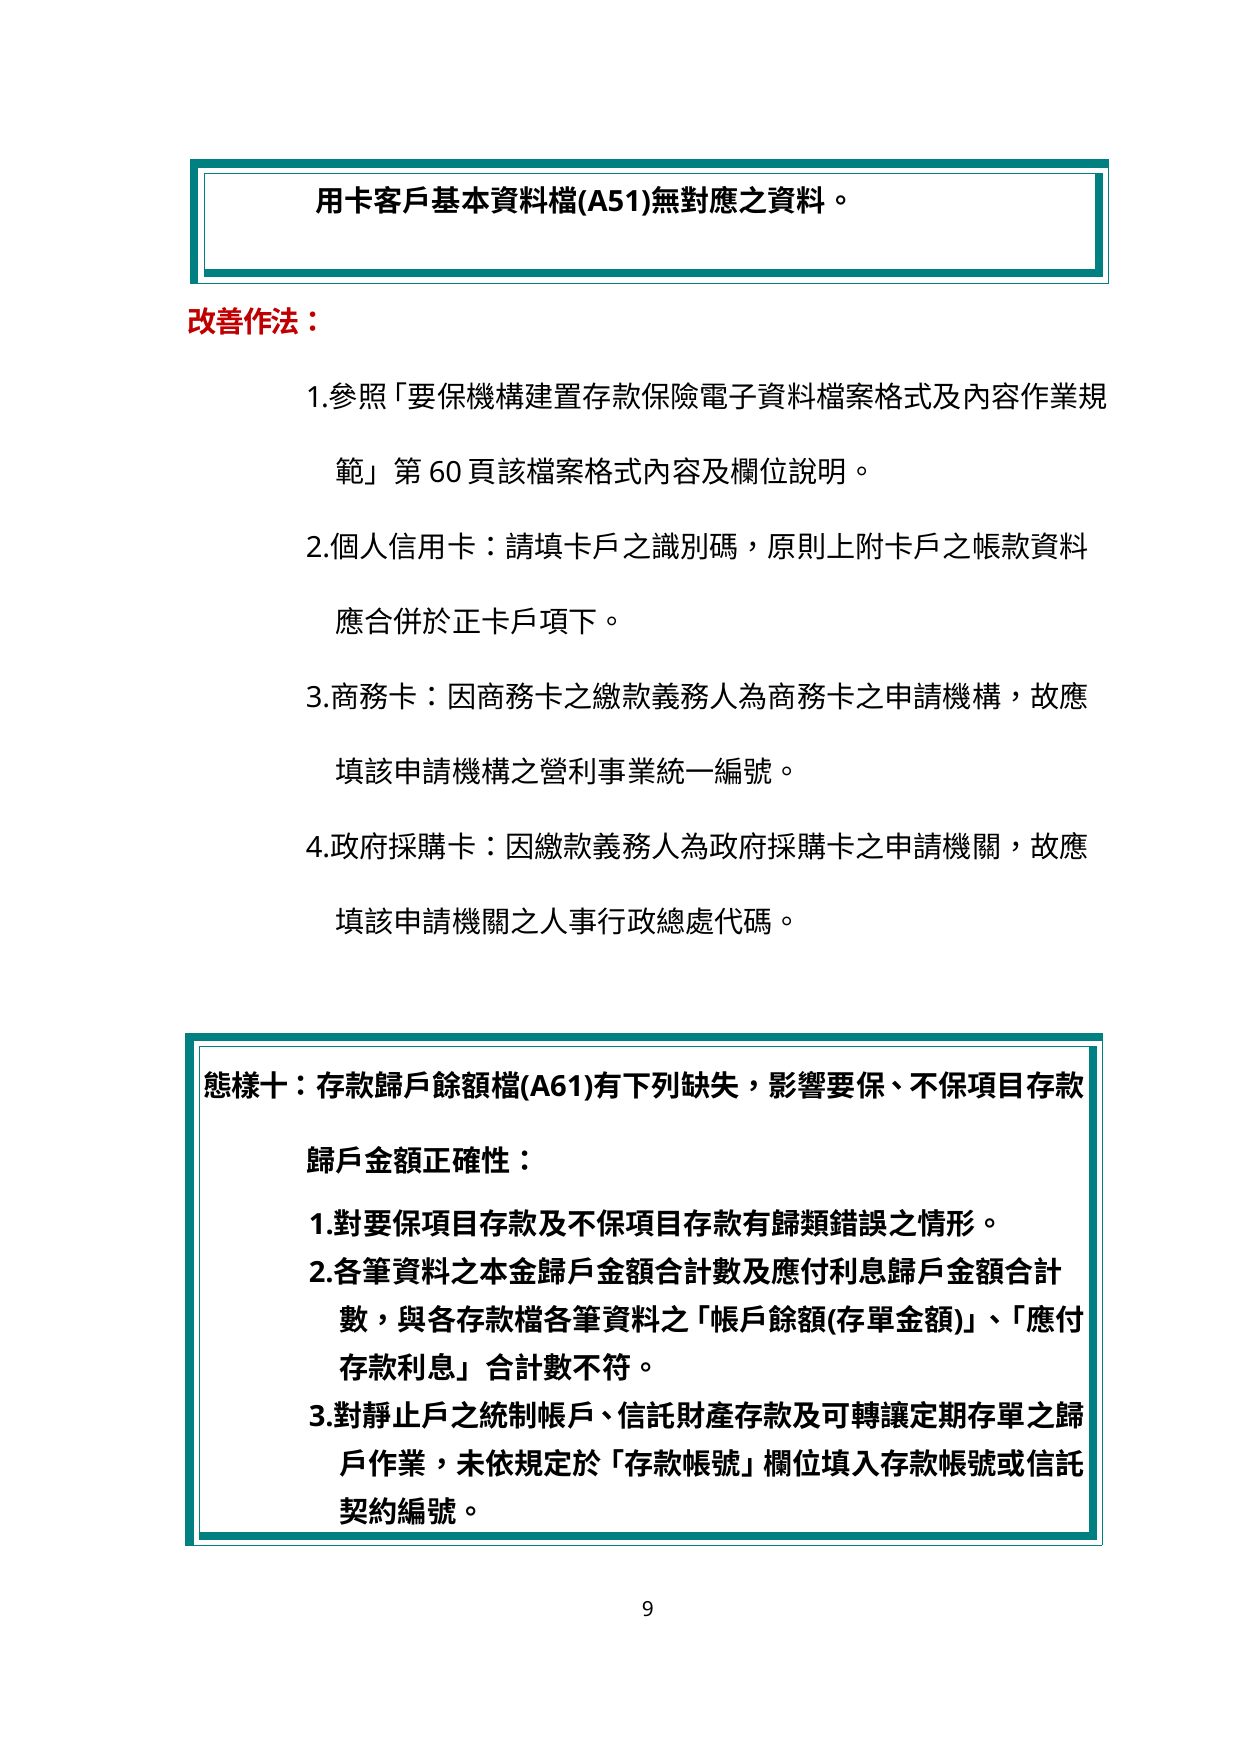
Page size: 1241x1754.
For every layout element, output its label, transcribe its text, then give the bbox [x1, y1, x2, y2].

text 2.個人信用卡：請填卡戶之識別碼，原則上附卡戶之帳款資料應合併於正卡戶項下。 [306, 507, 1107, 657]
text 改善作法： [187, 282, 1107, 357]
table_header 態樣十：存款歸戶餘額檔(A61)有下列缺失，影響要保、不保項目存款歸戶金額正確性： 1.對要保項目存款及不保項目存款有歸類錯誤之情形。 2.各筆資料之本金歸戶金額合計數及應付利息歸戶金額合計數，與各存款檔各筆資料之「帳戶餘額(存單金額)」、「應付存款利息」合計數不符。 3.對靜止戶之統制帳戶、信託財產存款及可轉讓定期存單之歸戶作業，未依規定於「存款帳號」欄位填入存款帳號或信託契約編號。 [194, 1041, 1095, 1532]
text 1.參照「要保機構建置存款保險電子資料檔案格式及內容作業規範」第60頁該檔案格式內容及欄位說明。 [306, 357, 1107, 507]
text 4.政府採購卡：因繳款義務人為政府採購卡之申請機關，故應填該申請機關之人事行政總處代碼。 [306, 807, 1107, 957]
table_header 用卡客戶基本資料檔(A51)無對應之資料。 [198, 168, 1102, 269]
text 3.商務卡：因商務卡之繳款義務人為商務卡之申請機構，故應填該申請機構之營利事業統一編號。 [306, 657, 1107, 807]
